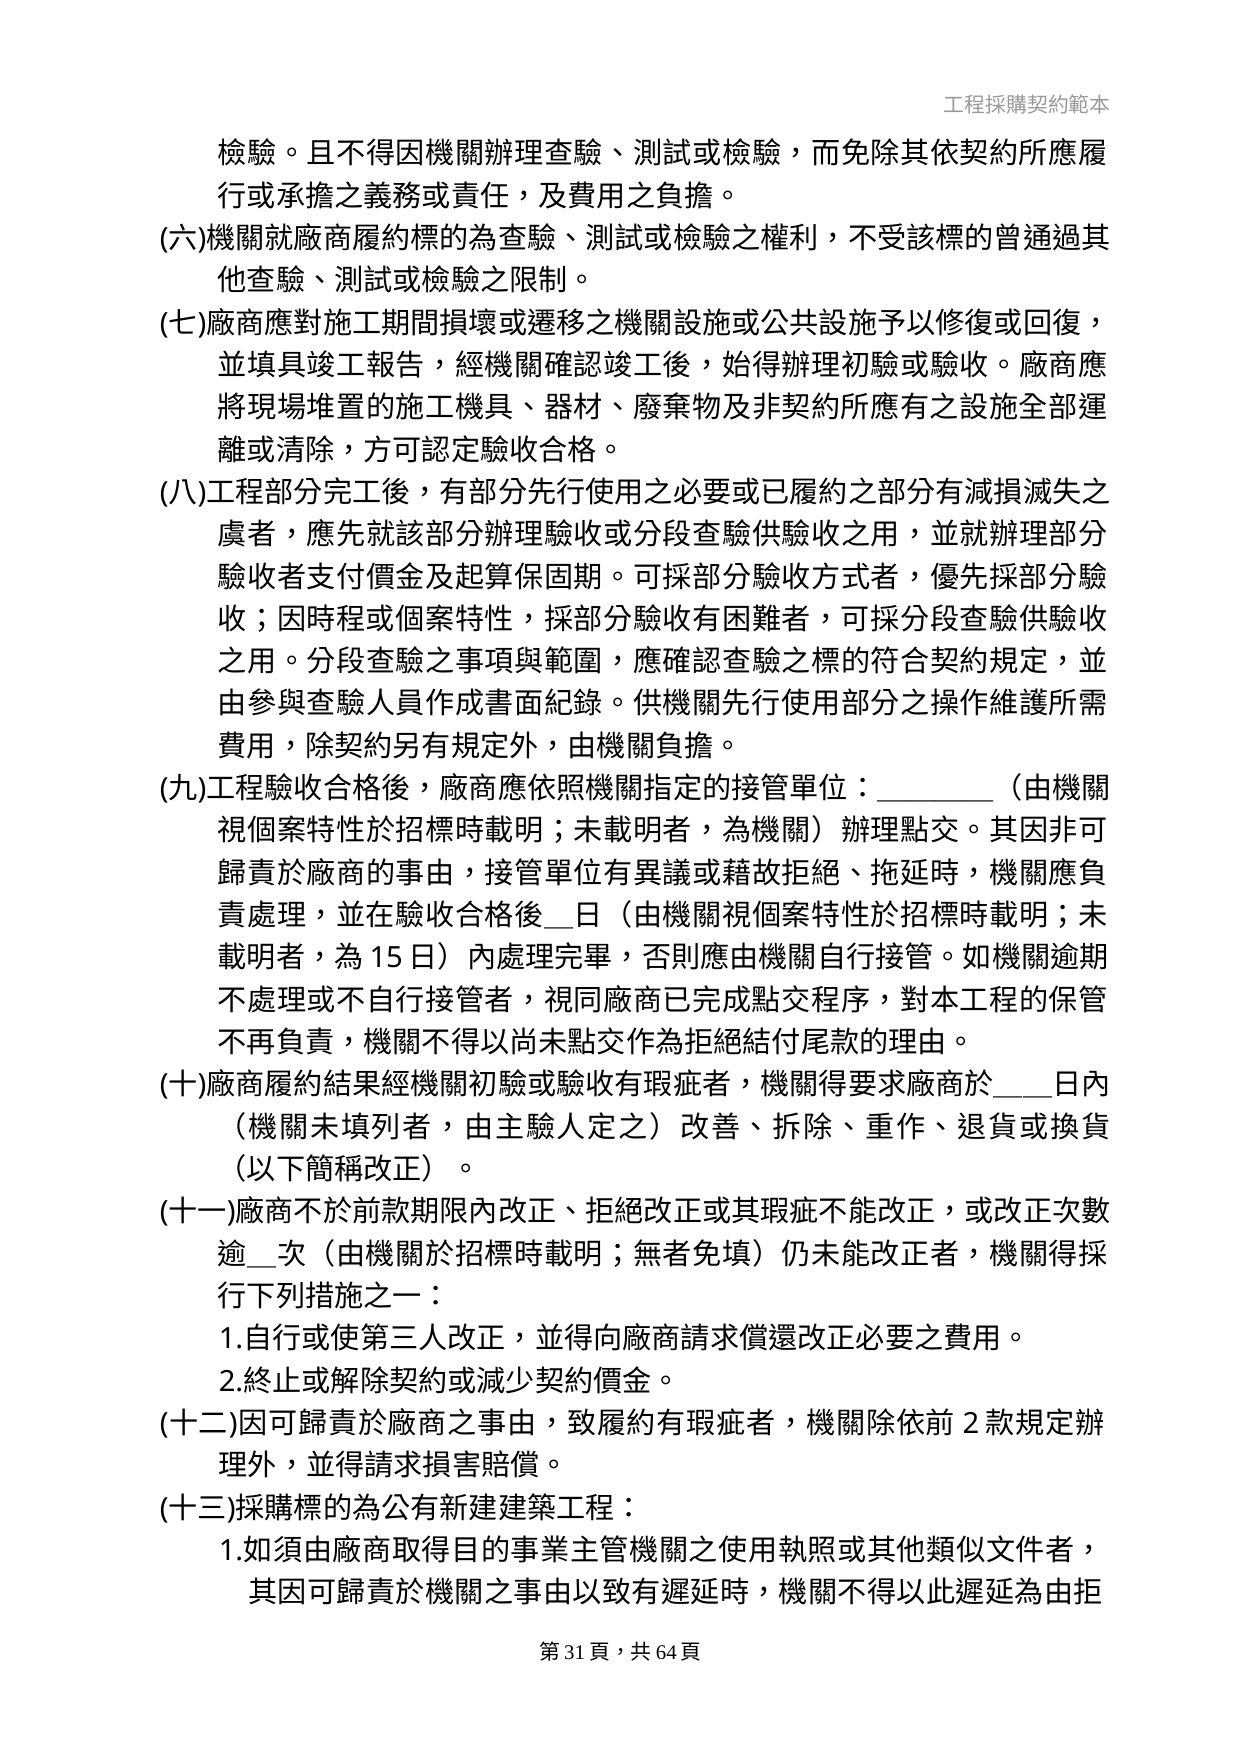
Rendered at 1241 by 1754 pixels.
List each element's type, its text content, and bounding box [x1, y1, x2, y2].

text (八)工程部分完工後，有部分先行使用之必要或已履約之部分有減損滅失之虞者，應先就該部分辦理驗收或分段查驗供驗收之用，並就辦理部分驗收者支付價金及起算保固期。可採部分驗收方式者，優先採部分驗收；因時程或個案特性，採部分驗收有困難者，可採分段查驗供驗收之用。分段查驗之事項與範圍，應確認查驗之標的符合契約規定，並由參與查驗人員作成書面紀錄。供機關先行使用部分之操作維護所需費用，除契約另有規定外，由機關負擔。 [159, 468, 1110, 764]
text (九)工程驗收合格後，廠商應依照機關指定的接管單位：＿＿＿＿（由機關視個案特性於招標時載明；未載明者，為機關）辦理點交。其因非可歸責於廠商的事由，接管單位有異議或藉故拒絕、拖延時，機關應負責處理，並在驗收合格後＿日（由機關視個案特性於招標時載明；未載明者，為15日）內處理完畢，否則應由機關自行接管。如機關逾期不處理或不自行接管者，視同廠商已完成點交程序，對本工程的保管不再負責，機關不得以尚未點交作為拒絕結付尾款的理由。 [159, 764, 1110, 1061]
text (十一)廠商不於前款期限內改正、拒絕改正或其瑕疵不能改正，或改正次數逾＿次（由機關於招標時載明；無者免填）仍未能改正者，機關得採行下列措施之一： [159, 1188, 1110, 1315]
text (七)廠商應對施工期間損壞或遷移之機關設施或公共設施予以修復或回復，並填具竣工報告，經機關確認竣工後，始得辦理初驗或驗收。廠商應將現場堆置的施工機具、器材、廢棄物及非契約所應有之設施全部運離或清除，方可認定驗收合格。 [159, 299, 1110, 468]
text (十三)採購標的為公有新建建築工程： [159, 1484, 1104, 1527]
text 1.如須由廠商取得目的事業主管機關之使用執照或其他類似文件者，其因可歸責於機關之事由以致有遲延時，機關不得以此遲延為由拒 [218, 1527, 1104, 1611]
text 1.自行或使第三人改正，並得向廠商請求償還改正必要之費用。 [218, 1315, 1104, 1357]
text (六)機關就廠商履約標的為查驗、測試或檢驗之權利，不受該標的曾通過其他查驗、測試或檢驗之限制。 [159, 214, 1110, 299]
text 2.終止或解除契約或減少契約價金。 [218, 1357, 1104, 1399]
text (十)廠商履約結果經機關初驗或驗收有瑕疵者，機關得要求廠商於＿＿日內（機關未填列者，由主驗人定之）改善、拆除、重作、退貨或換貨（以下簡稱改正）。 [159, 1061, 1110, 1188]
text 檢驗。且不得因機關辦理查驗、測試或檢驗，而免除其依契約所應履行或承擔之義務或責任，及費用之負擔。 [159, 130, 1110, 214]
text (十二)因可歸責於廠商之事由，致履約有瑕疵者，機關除依前2款規定辦理外，並得請求損害賠償。 [159, 1399, 1104, 1484]
